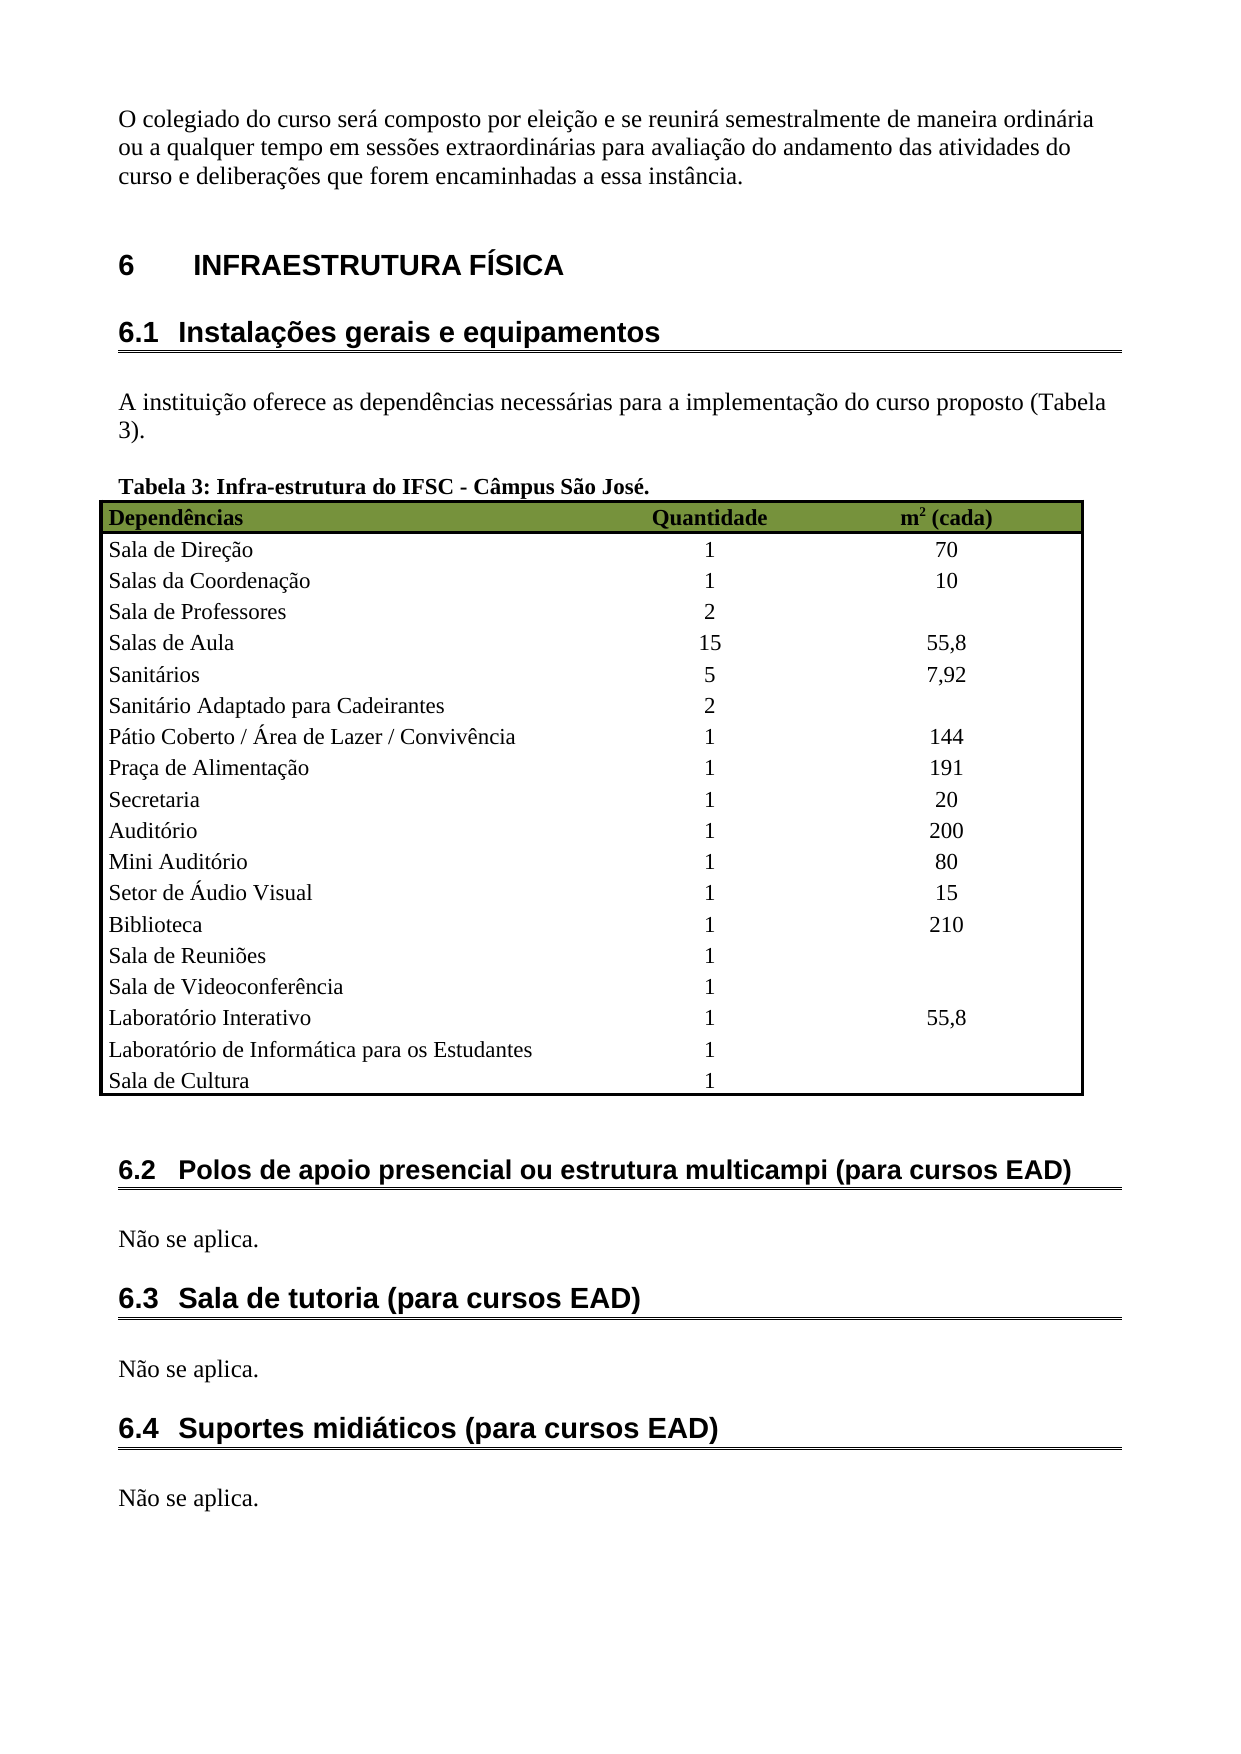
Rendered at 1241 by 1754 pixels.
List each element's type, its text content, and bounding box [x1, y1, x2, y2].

table_cell 70 [810, 534, 1081, 562]
table_cell 210 [810, 906, 1081, 937]
text Tabela 3: Infra-estrutura do IFSC - Câmpus São José. [118, 473, 1122, 499]
table_cell 1 [609, 1031, 810, 1062]
table_cell Sanitários [103, 656, 609, 687]
table_cell Auditório [103, 812, 609, 843]
table_cell 1 [609, 843, 810, 874]
table_cell 1 [609, 1062, 810, 1093]
table_cell 55,8 [810, 625, 1081, 656]
table_cell [810, 1031, 1081, 1062]
table_cell Salas de Aula [103, 625, 609, 656]
table_cell 15 [609, 625, 810, 656]
table_cell 1 [609, 718, 810, 749]
table_cell Sala de Professores [103, 593, 609, 624]
table_cell 20 [810, 781, 1081, 812]
table_cell Sala de Direção [103, 534, 609, 562]
table_cell Sala de Cultura [103, 1062, 609, 1093]
table_cell 1 [609, 562, 810, 593]
table_cell Setor de Áudio Visual [103, 875, 609, 906]
text O colegiado do curso será composto por eleição e se reunirá semestralmente de maneira ordinária ou a qualquer tempo em sessões extraordinárias para avaliação do andamento das atividades do curso e deliberações que forem encaminhadas a essa instância. [118, 104, 1122, 190]
table_cell [810, 937, 1081, 968]
table_cell [810, 687, 1081, 718]
table_header m2 (cada) [810, 503, 1081, 531]
table_cell 200 [810, 812, 1081, 843]
table_cell 1 [609, 750, 810, 781]
text A instituição oferece as dependências necessárias para a implementação do curso proposto (Tabela 3). [118, 387, 1122, 444]
subtitle Suportes midiáticos (para cursos EAD) [118, 1411, 1122, 1447]
table_cell Sala de Reuniões [103, 937, 609, 968]
table_cell Mini Auditório [103, 843, 609, 874]
text Não se aplica. [118, 1483, 1122, 1512]
table_cell 80 [810, 843, 1081, 874]
table_cell 1 [609, 812, 810, 843]
table_cell 1 [609, 1000, 810, 1031]
table_header Dependências [103, 503, 609, 531]
table_cell Biblioteca [103, 906, 609, 937]
table_cell 1 [609, 781, 810, 812]
table_cell 1 [609, 875, 810, 906]
table_cell [810, 1062, 1081, 1093]
table_cell Sanitário Adaptado para Cadeirantes [103, 687, 609, 718]
table_cell Secretaria [103, 781, 609, 812]
table_header Quantidade [609, 503, 810, 531]
table_cell 1 [609, 534, 810, 562]
table_cell [810, 593, 1081, 624]
table_cell 191 [810, 750, 1081, 781]
table_cell 7,92 [810, 656, 1081, 687]
table_cell Laboratório Interativo [103, 1000, 609, 1031]
subtitle Polos de apoio presencial ou estrutura multicampi (para cursos EAD) [118, 1154, 1122, 1187]
table_cell 144 [810, 718, 1081, 749]
text Não se aplica. [118, 1224, 1122, 1253]
table_cell 1 [609, 906, 810, 937]
subtitle Sala de tutoria (para cursos EAD) [118, 1281, 1122, 1317]
table_cell Pátio Coberto / Área de Lazer / Convivência [103, 718, 609, 749]
table_cell 55,8 [810, 1000, 1081, 1031]
table_cell 10 [810, 562, 1081, 593]
text Não se aplica. [118, 1354, 1122, 1382]
table_cell 2 [609, 687, 810, 718]
subtitle Instalações gerais e equipamentos [118, 314, 1122, 350]
table_cell Praça de Alimentação [103, 750, 609, 781]
table_cell Salas da Coordenação [103, 562, 609, 593]
table_cell 5 [609, 656, 810, 687]
table_cell 2 [609, 593, 810, 624]
table_cell [810, 968, 1081, 999]
table_cell Sala de Videoconferência [103, 968, 609, 999]
subtitle INFRAESTRUTURA FÍSICA [118, 247, 1122, 281]
table_cell 1 [609, 937, 810, 968]
table_cell 15 [810, 875, 1081, 906]
table_cell Laboratório de Informática para os Estudantes [103, 1031, 609, 1062]
table_cell 1 [609, 968, 810, 999]
